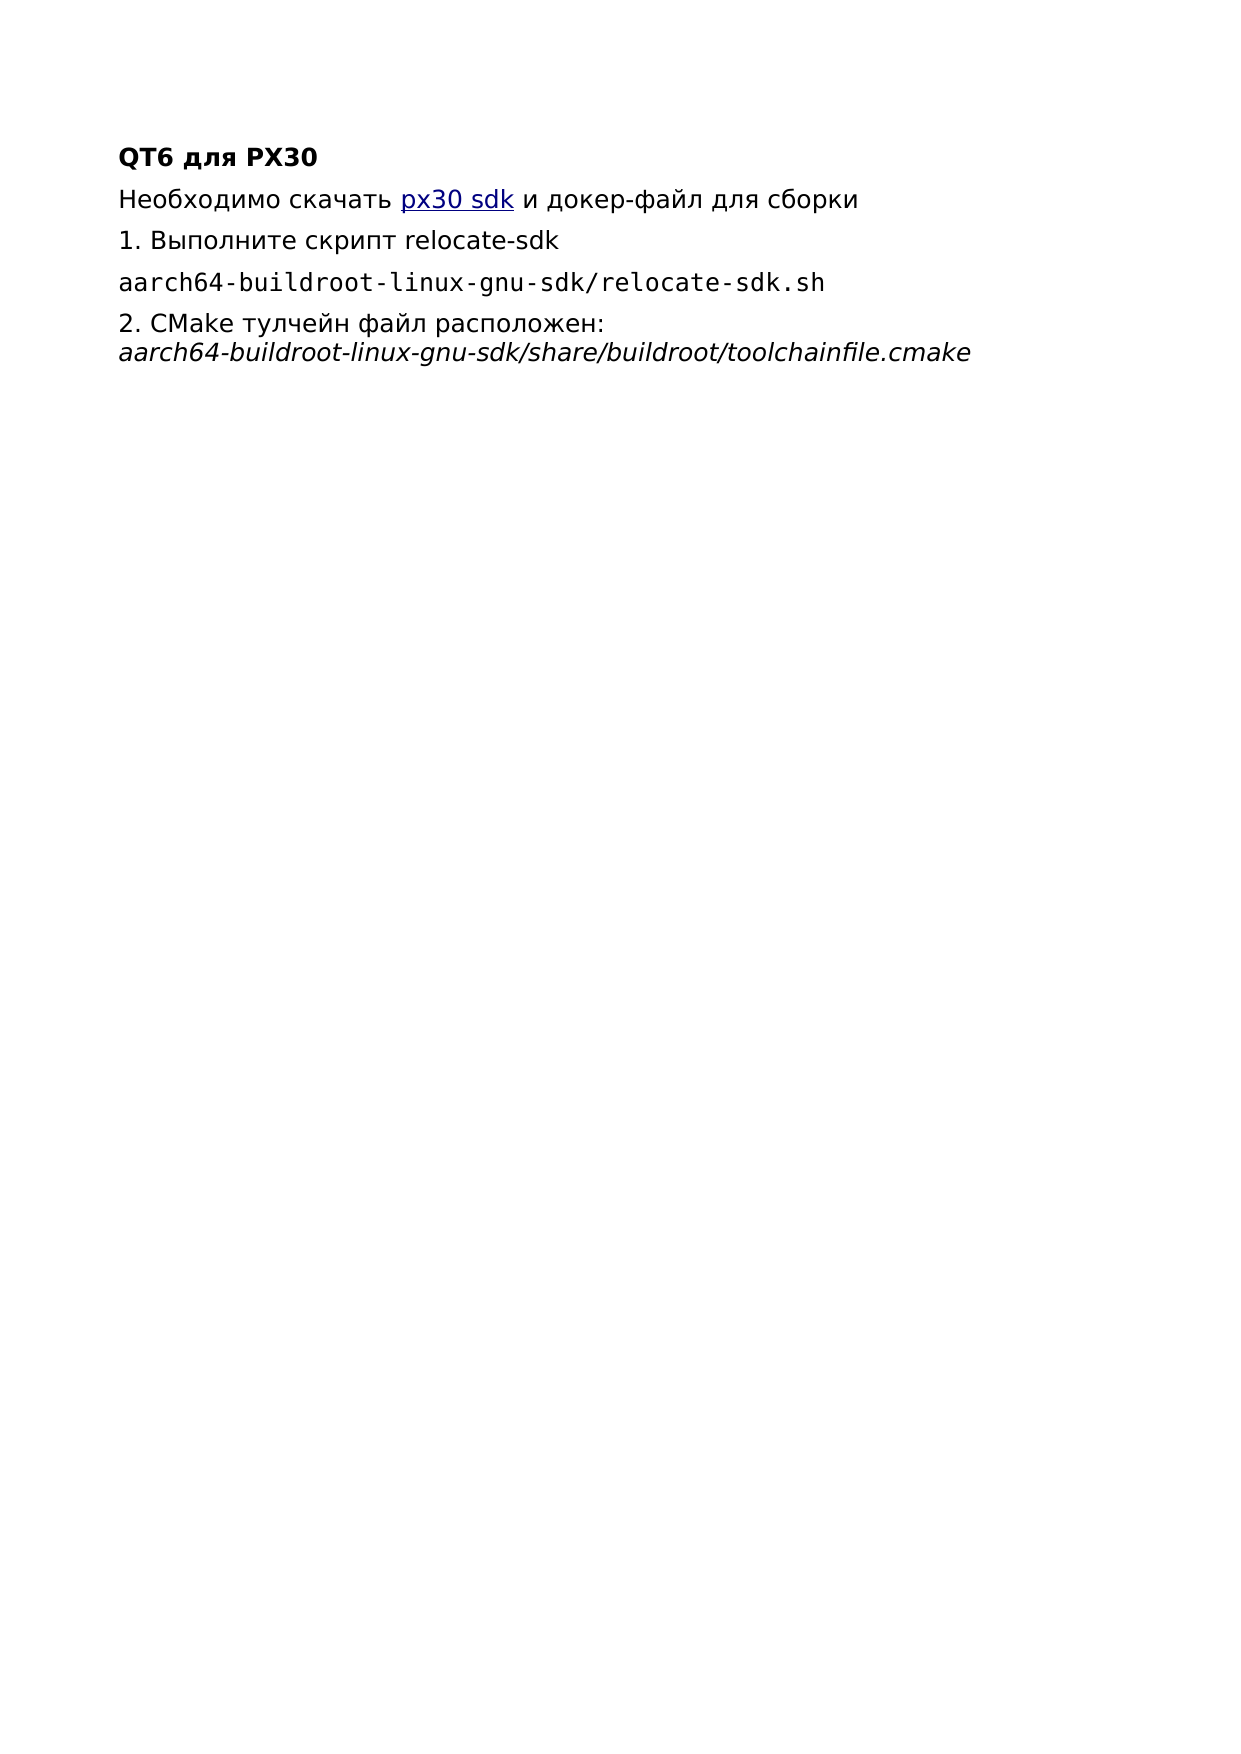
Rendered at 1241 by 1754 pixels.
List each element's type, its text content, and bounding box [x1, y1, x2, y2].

text aarch64-buildroot-linux-gnu-sdk/relocate-sdk.sh [118, 268, 1122, 297]
text Необходимо скачать px30 sdk и докер-файл для сборки [118, 185, 1122, 214]
text 1. Выполните скрипт relocate-sdk [118, 226, 1122, 256]
text 2. CMake тулчейн файл расположен: aarch64-buildroot-linux-gnu-sdk/share/buildroot/toolchainfile.cmake [118, 309, 1122, 367]
subtitle QT6 для PX30 [118, 143, 1122, 172]
